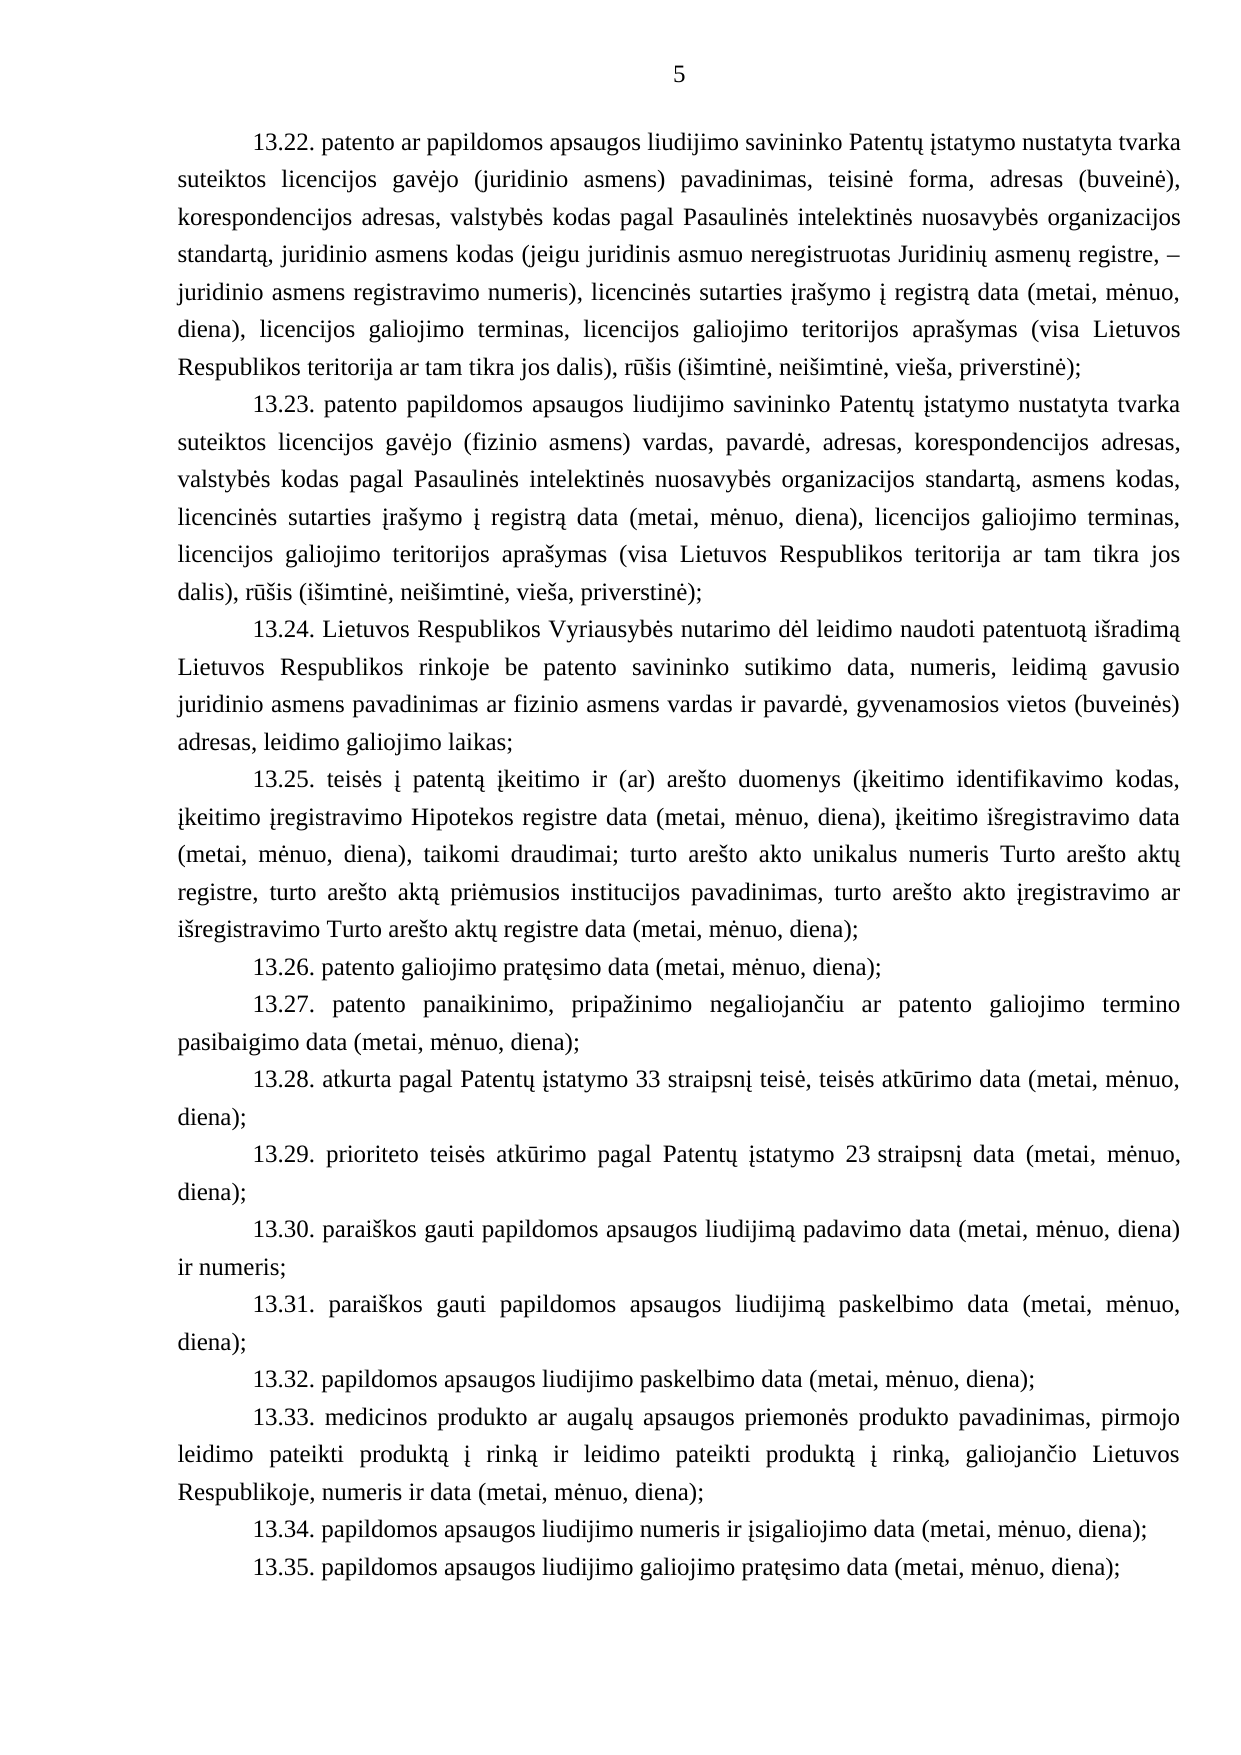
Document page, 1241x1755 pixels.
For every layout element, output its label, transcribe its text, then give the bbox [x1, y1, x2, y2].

text 13.31. paraiškos gauti papildomos apsaugos liudijimą paskelbimo data (metai, mėnuo, diena); [177, 1281, 1181, 1356]
text 13.22. patento ar papildomos apsaugos liudijimo savininko Patentų įstatymo nustatyta tvarka suteiktos licencijos gavėjo (juridinio asmens) pavadinimas, teisinė forma, adresas (buveinė), korespondencijos adresas, valstybės kodas pagal Pasaulinės intelektinės nuosavybės organizacijos standartą, juridinio asmens kodas (jeigu juridinis asmuo neregistruotas Juridinių asmenų registre, – juridinio asmens registravimo numeris), licencinės sutarties įrašymo į registrą data (metai, mėnuo, diena), licencijos galiojimo terminas, licencijos galiojimo teritorijos aprašymas (visa Lietuvos Respublikos teritorija ar tam tikra jos dalis), rūšis (išimtinė, neišimtinė, vieša, priverstinė); [177, 118, 1181, 381]
text 13.25. teisės į patentą įkeitimo ir (ar) arešto duomenys (įkeitimo identifikavimo kodas, įkeitimo įregistravimo Hipotekos registre data (metai, mėnuo, diena), įkeitimo išregistravimo data (metai, mėnuo, diena), taikomi draudimai; turto arešto akto unikalus numeris Turto arešto aktų registre, turto arešto aktą priėmusios institucijos pavadinimas, turto arešto akto įregistravimo ar išregistravimo Turto arešto aktų registre data (metai, mėnuo, diena); [177, 756, 1181, 943]
text 13.26. patento galiojimo pratęsimo data (metai, mėnuo, diena); [177, 943, 1181, 981]
text 13.23. patento papildomos apsaugos liudijimo savininko Patentų įstatymo nustatyta tvarka suteiktos licencijos gavėjo (fizinio asmens) vardas, pavardė, adresas, korespondencijos adresas, valstybės kodas pagal Pasaulinės intelektinės nuosavybės organizacijos standartą, asmens kodas, licencinės sutarties įrašymo į registrą data (metai, mėnuo, diena), licencijos galiojimo terminas, licencijos galiojimo teritorijos aprašymas (visa Lietuvos Respublikos teritorija ar tam tikra jos dalis), rūšis (išimtinė, neišimtinė, vieša, priverstinė); [177, 381, 1181, 606]
text 13.27. patento panaikinimo, pripažinimo negaliojančiu ar patento galiojimo termino pasibaigimo data (metai, mėnuo, diena); [177, 981, 1181, 1056]
text 13.35. papildomos apsaugos liudijimo galiojimo pratęsimo data (metai, mėnuo, diena); [177, 1543, 1181, 1581]
text 13.30. paraiškos gauti papildomos apsaugos liudijimą padavimo data (metai, mėnuo, diena) ir numeris; [177, 1206, 1181, 1281]
text 13.33. medicinos produkto ar augalų apsaugos priemonės produkto pavadinimas, pirmojo leidimo pateikti produktą į rinką ir leidimo pateikti produktą į rinką, galiojančio Lietuvos Respublikoje, numeris ir data (metai, mėnuo, diena); [177, 1393, 1181, 1506]
text 13.32. papildomos apsaugos liudijimo paskelbimo data (metai, mėnuo, diena); [177, 1356, 1181, 1393]
text 13.24. Lietuvos Respublikos Vyriausybės nutarimo dėl leidimo naudoti patentuotą išradimą Lietuvos Respublikos rinkoje be patento savininko sutikimo data, numeris, leidimą gavusio juridinio asmens pavadinimas ar fizinio asmens vardas ir pavardė, gyvenamosios vietos (buveinės) adresas, leidimo galiojimo laikas; [177, 606, 1181, 756]
text 13.34. papildomos apsaugos liudijimo numeris ir įsigaliojimo data (metai, mėnuo, diena); [177, 1506, 1181, 1543]
text 13.28. atkurta pagal Patentų įstatymo 33 straipsnį teisė, teisės atkūrimo data (metai, mėnuo, diena); [177, 1056, 1181, 1131]
text 13.29. prioriteto teisės atkūrimo pagal Patentų įstatymo 23 straipsnį data (metai, mėnuo, diena); [177, 1131, 1181, 1206]
